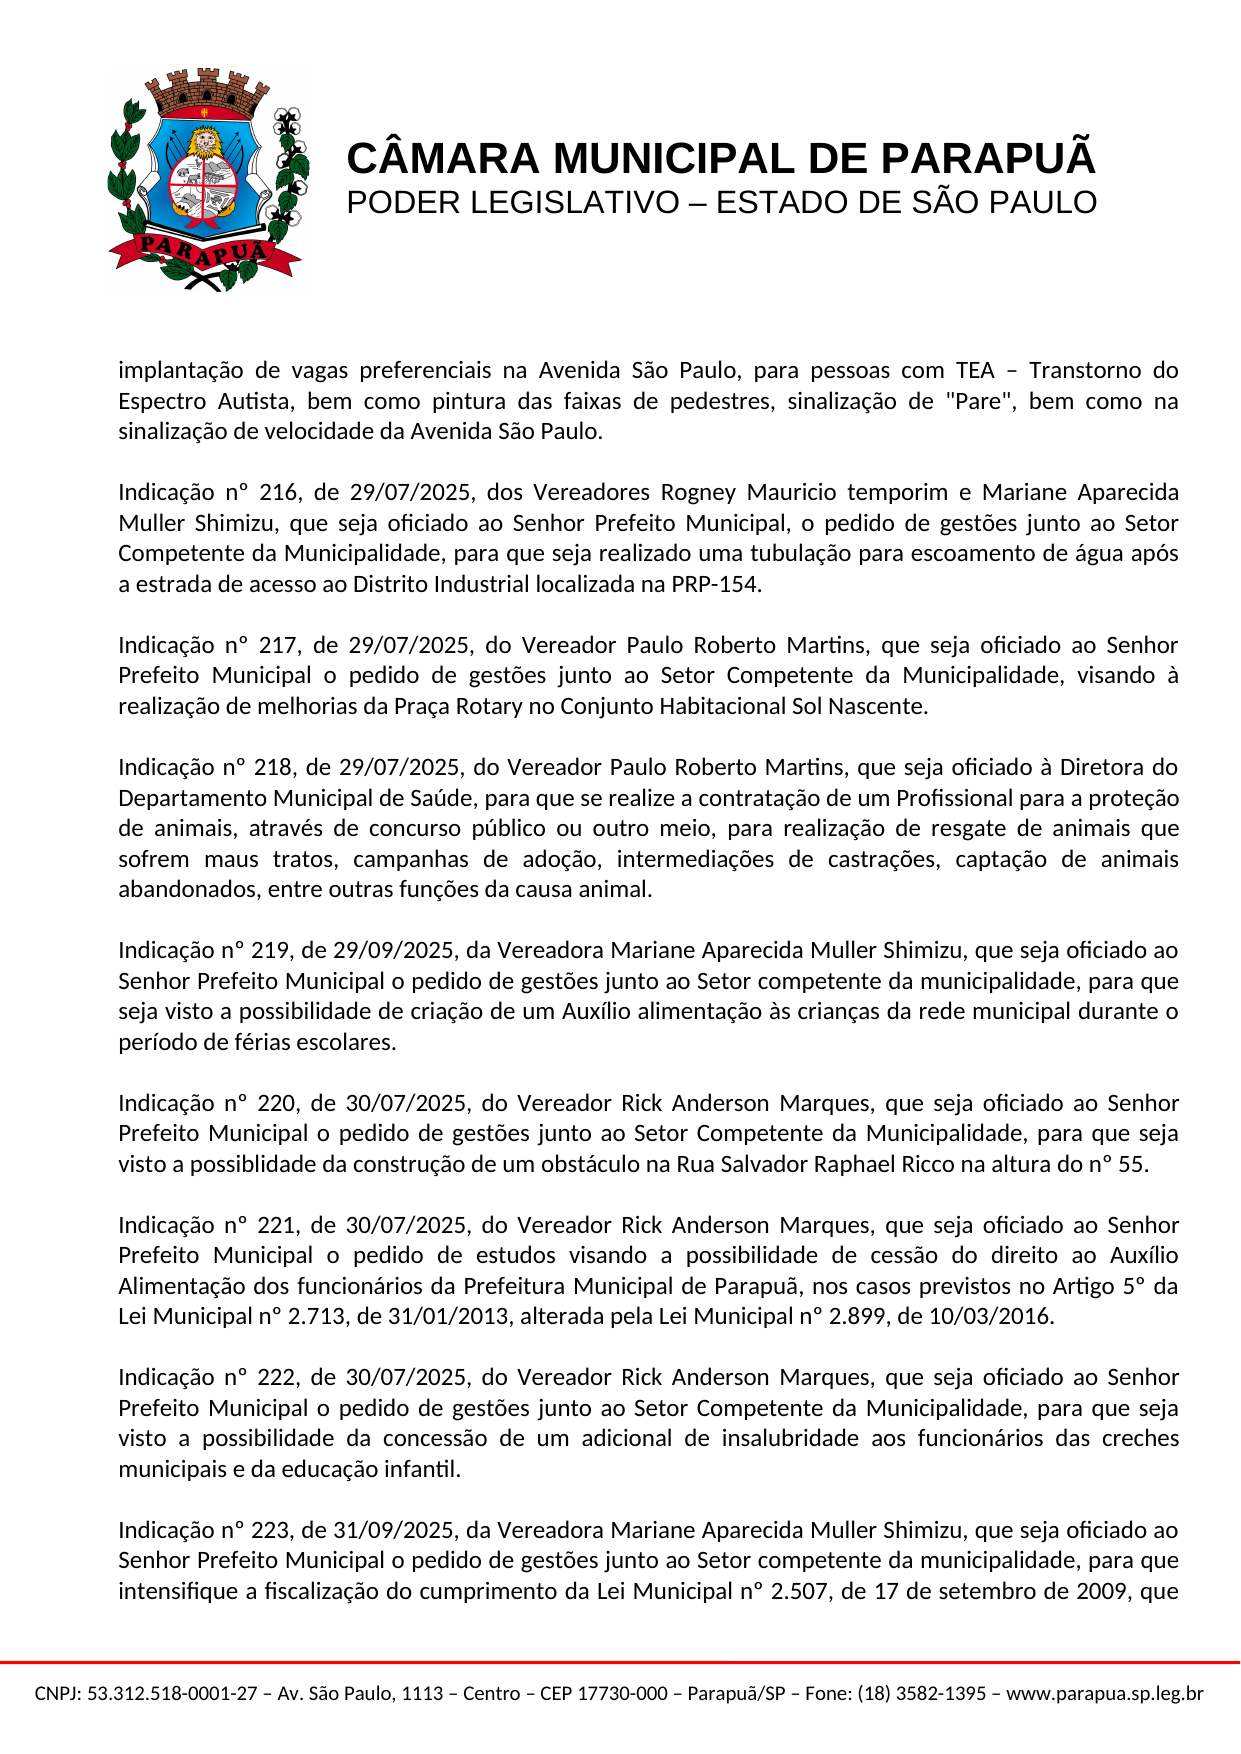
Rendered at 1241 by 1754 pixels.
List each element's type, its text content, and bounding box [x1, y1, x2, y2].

text Indicação nº 218, de 29/07/2025, do Vereador Paulo Roberto Martins, que seja oficiado à Diretora do Departamento Municipal de Saúde, para que se realize a contratação de um Profissional para a proteção de animais, através de concurso público ou outro meio, para realização de resgate de animais que sofrem maus tratos, campanhas de adoção, intermediações de castrações, captação de animais abandonados, entre outras funções da causa animal. [118, 751, 1181, 904]
text implantação de vagas preferenciais na Avenida São Paulo, para pessoas com TEA – Transtorno do Espectro Autista, bem como pintura das faixas de pedestres, sinalização de "Pare", bem como na sinalização de velocidade da Avenida São Paulo. [118, 354, 1181, 446]
picture [107, 68, 310, 292]
text Indicação nº 217, de 29/07/2025, do Vereador Paulo Roberto Martins, que seja oficiado ao Senhor Prefeito Municipal o pedido de gestões junto ao Setor Competente da Municipalidade, visando à realização de melhorias da Praça Rotary no Conjunto Habitacional Sol Nascente. [118, 629, 1181, 721]
text Indicação nº 219, de 29/09/2025, da Vereadora Mariane Aparecida Muller Shimizu, que seja oficiado ao Senhor Prefeito Municipal o pedido de gestões junto ao Setor competente da municipalidade, para que seja visto a possibilidade de criação de um Auxílio alimentação às crianças da rede municipal durante o período de férias escolares. [118, 934, 1181, 1056]
text Indicação nº 221, de 30/07/2025, do Vereador Rick Anderson Marques, que seja oficiado ao Senhor Prefeito Municipal o pedido de estudos visando a possibilidade de cessão do direito ao Auxílio Alimentação dos funcionários da Prefeitura Municipal de Parapuã, nos casos previstos no Artigo 5º da Lei Municipal nº 2.713, de 31/01/2013, alterada pela Lei Municipal nº 2.899, de 10/03/2016. [118, 1209, 1181, 1331]
text Indicação nº 222, de 30/07/2025, do Vereador Rick Anderson Marques, que seja oficiado ao Senhor Prefeito Municipal o pedido de gestões junto ao Setor Competente da Municipalidade, para que seja visto a possibilidade da concessão de um adicional de insalubridade aos funcionários das creches municipais e da educação infantil. [118, 1362, 1181, 1484]
text Indicação nº 220, de 30/07/2025, do Vereador Rick Anderson Marques, que seja oficiado ao Senhor Prefeito Municipal o pedido de gestões junto ao Setor Competente da Municipalidade, para que seja visto a possiblidade da construção de um obstáculo na Rua Salvador Raphael Ricco na altura do nº 55. [118, 1087, 1181, 1178]
text Indicação nº 223, de 31/09/2025, da Vereadora Mariane Aparecida Muller Shimizu, que seja oficiado ao Senhor Prefeito Municipal o pedido de gestões junto ao Setor competente da municipalidade, para que intensifique a fiscalização do cumprimento da Lei Municipal nº 2.507, de 17 de setembro de 2009, que [118, 1514, 1181, 1606]
text Indicação nº 216, de 29/07/2025, dos Vereadores Rogney Mauricio temporim e Mariane Aparecida Muller Shimizu, que seja oficiado ao Senhor Prefeito Municipal, o pedido de gestões junto ao Setor Competente da Municipalidade, para que seja realizado uma tubulação para escoamento de água após a estrada de acesso ao Distrito Industrial localizada na PRP-154. [118, 476, 1181, 598]
